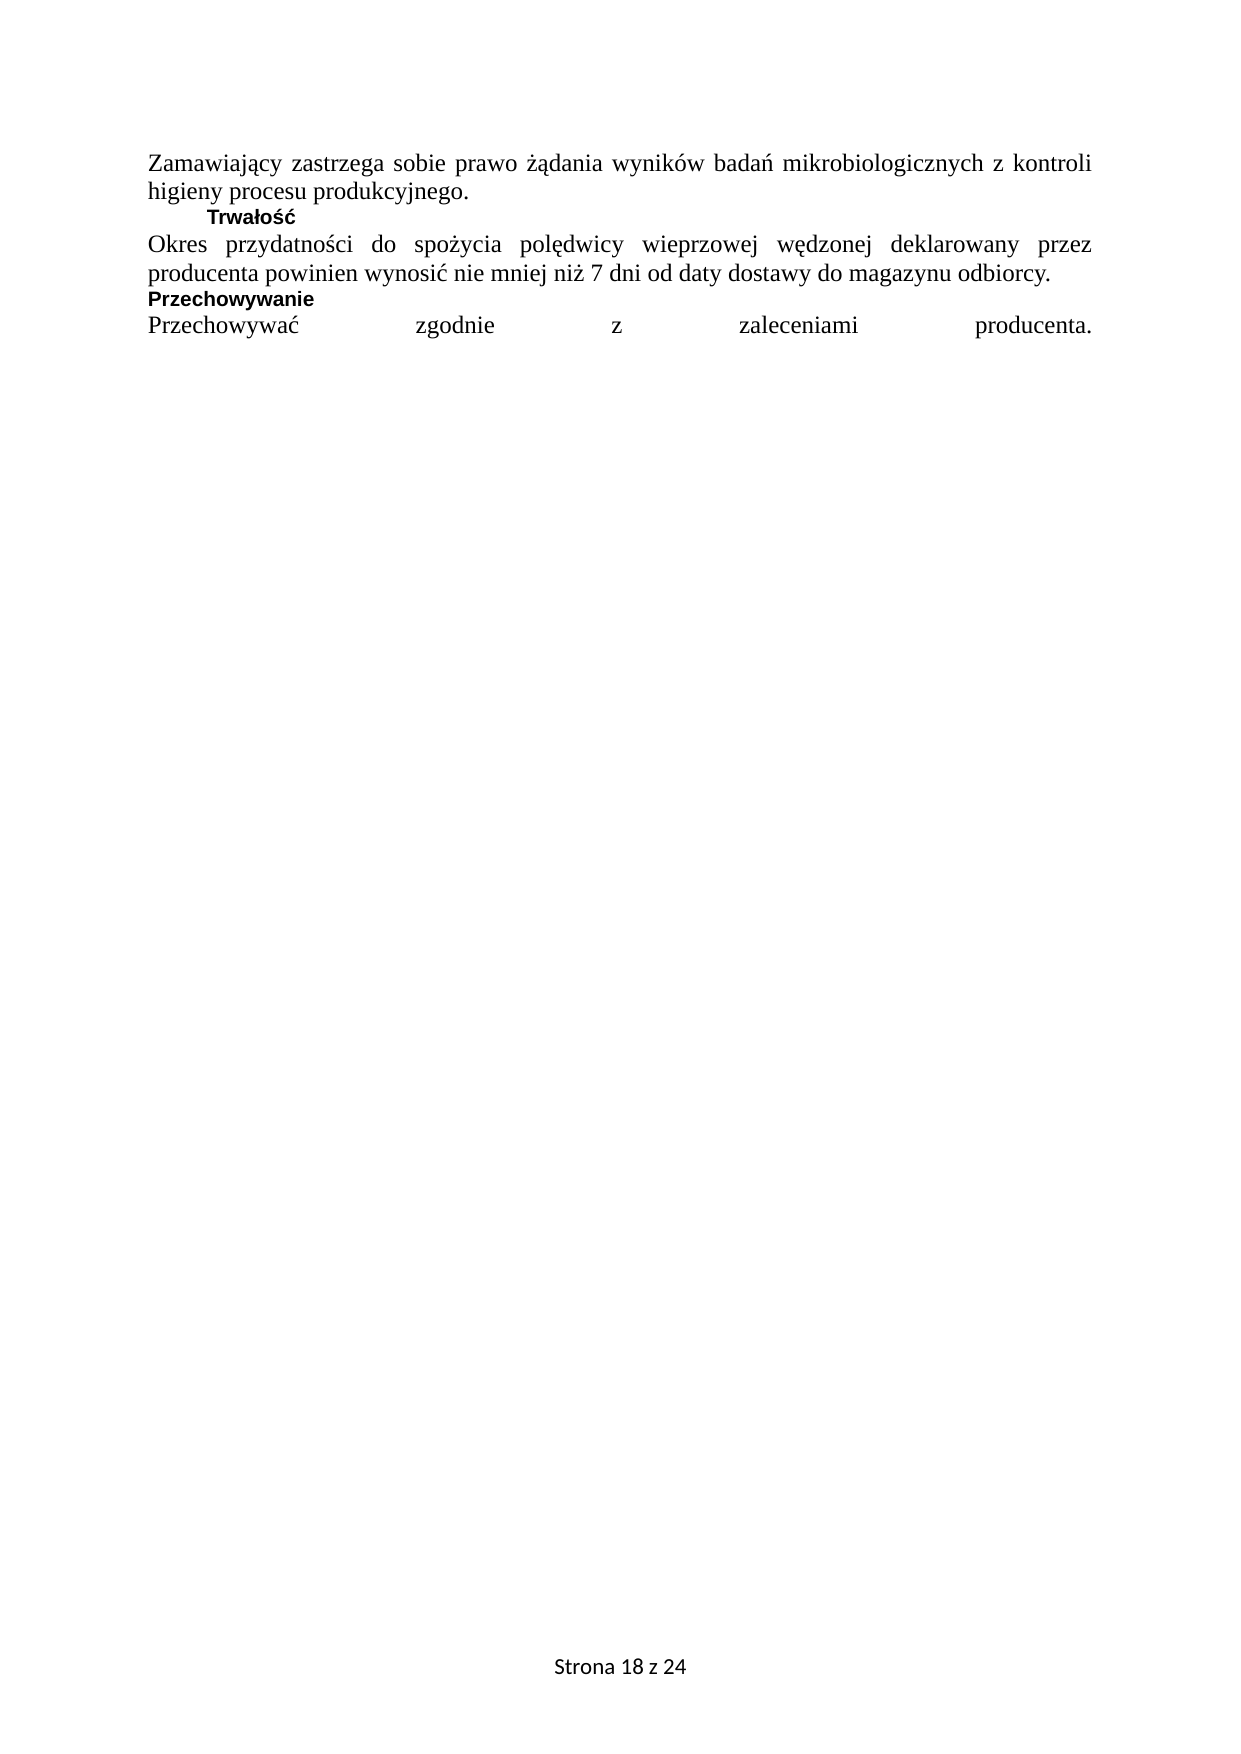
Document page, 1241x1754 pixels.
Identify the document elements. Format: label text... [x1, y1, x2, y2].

text Okres przydatności do spożycia polędwicy wieprzowej wędzonej deklarowany przez producenta powinien wynosić nie mniej niż 7 dni od daty dostawy do magazynu odbiorcy. [148, 229, 1093, 287]
text Przechowywanie [148, 287, 1093, 311]
text Zamawiający zastrzega sobie prawo żądania wyników badań mikrobiologicznych z kontroli higieny procesu produkcyjnego. [148, 148, 1093, 205]
text Trwałość [148, 205, 1093, 229]
text Przechowywać zgodnie z zaleceniami producenta. [148, 311, 1093, 368]
